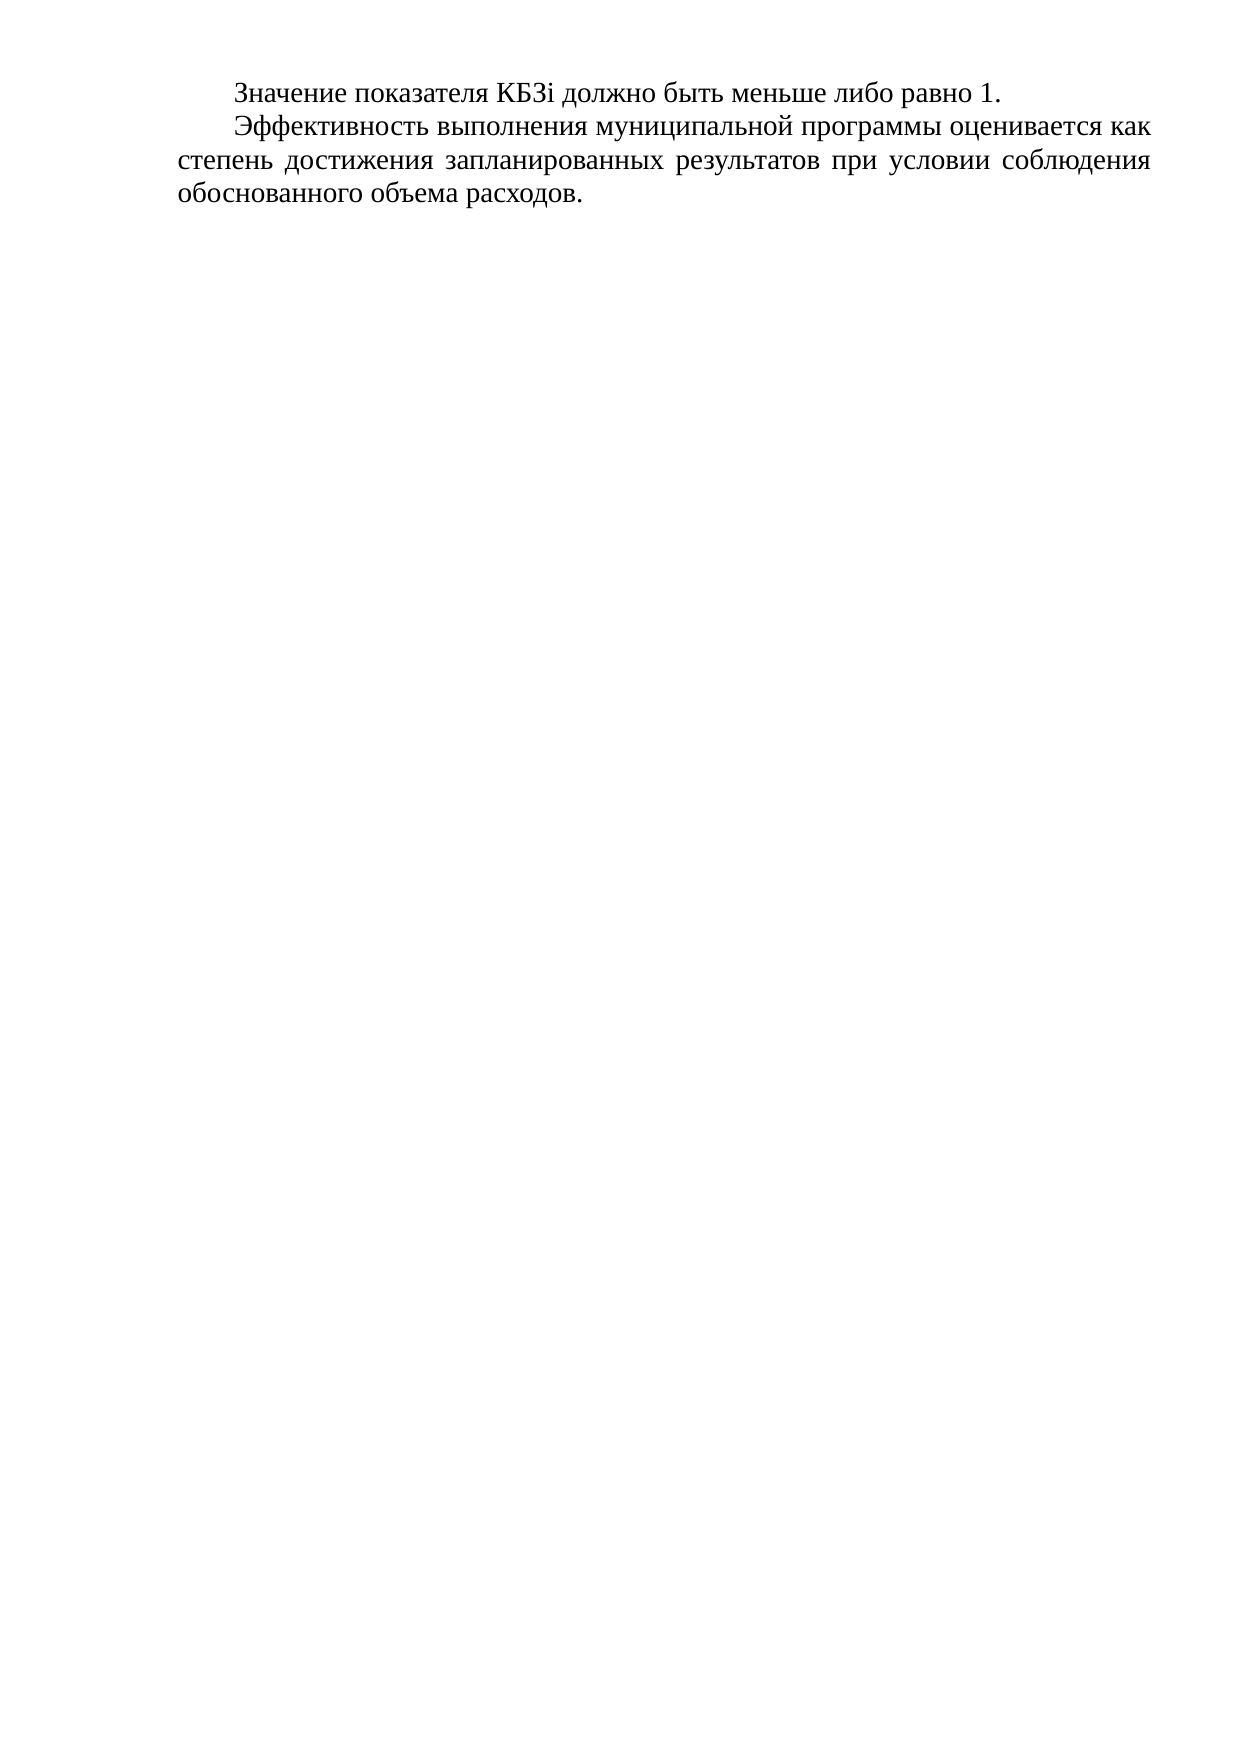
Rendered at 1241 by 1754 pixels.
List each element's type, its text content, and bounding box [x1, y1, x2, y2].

text Эффективность выполнения муниципальной программы оценивается как степень достижения запланированных результатов при условии соблюдения обоснованного объема расходов. [177, 108, 1152, 209]
text Значение показателя КБЗi должно быть меньше либо равно 1. [177, 75, 1152, 108]
